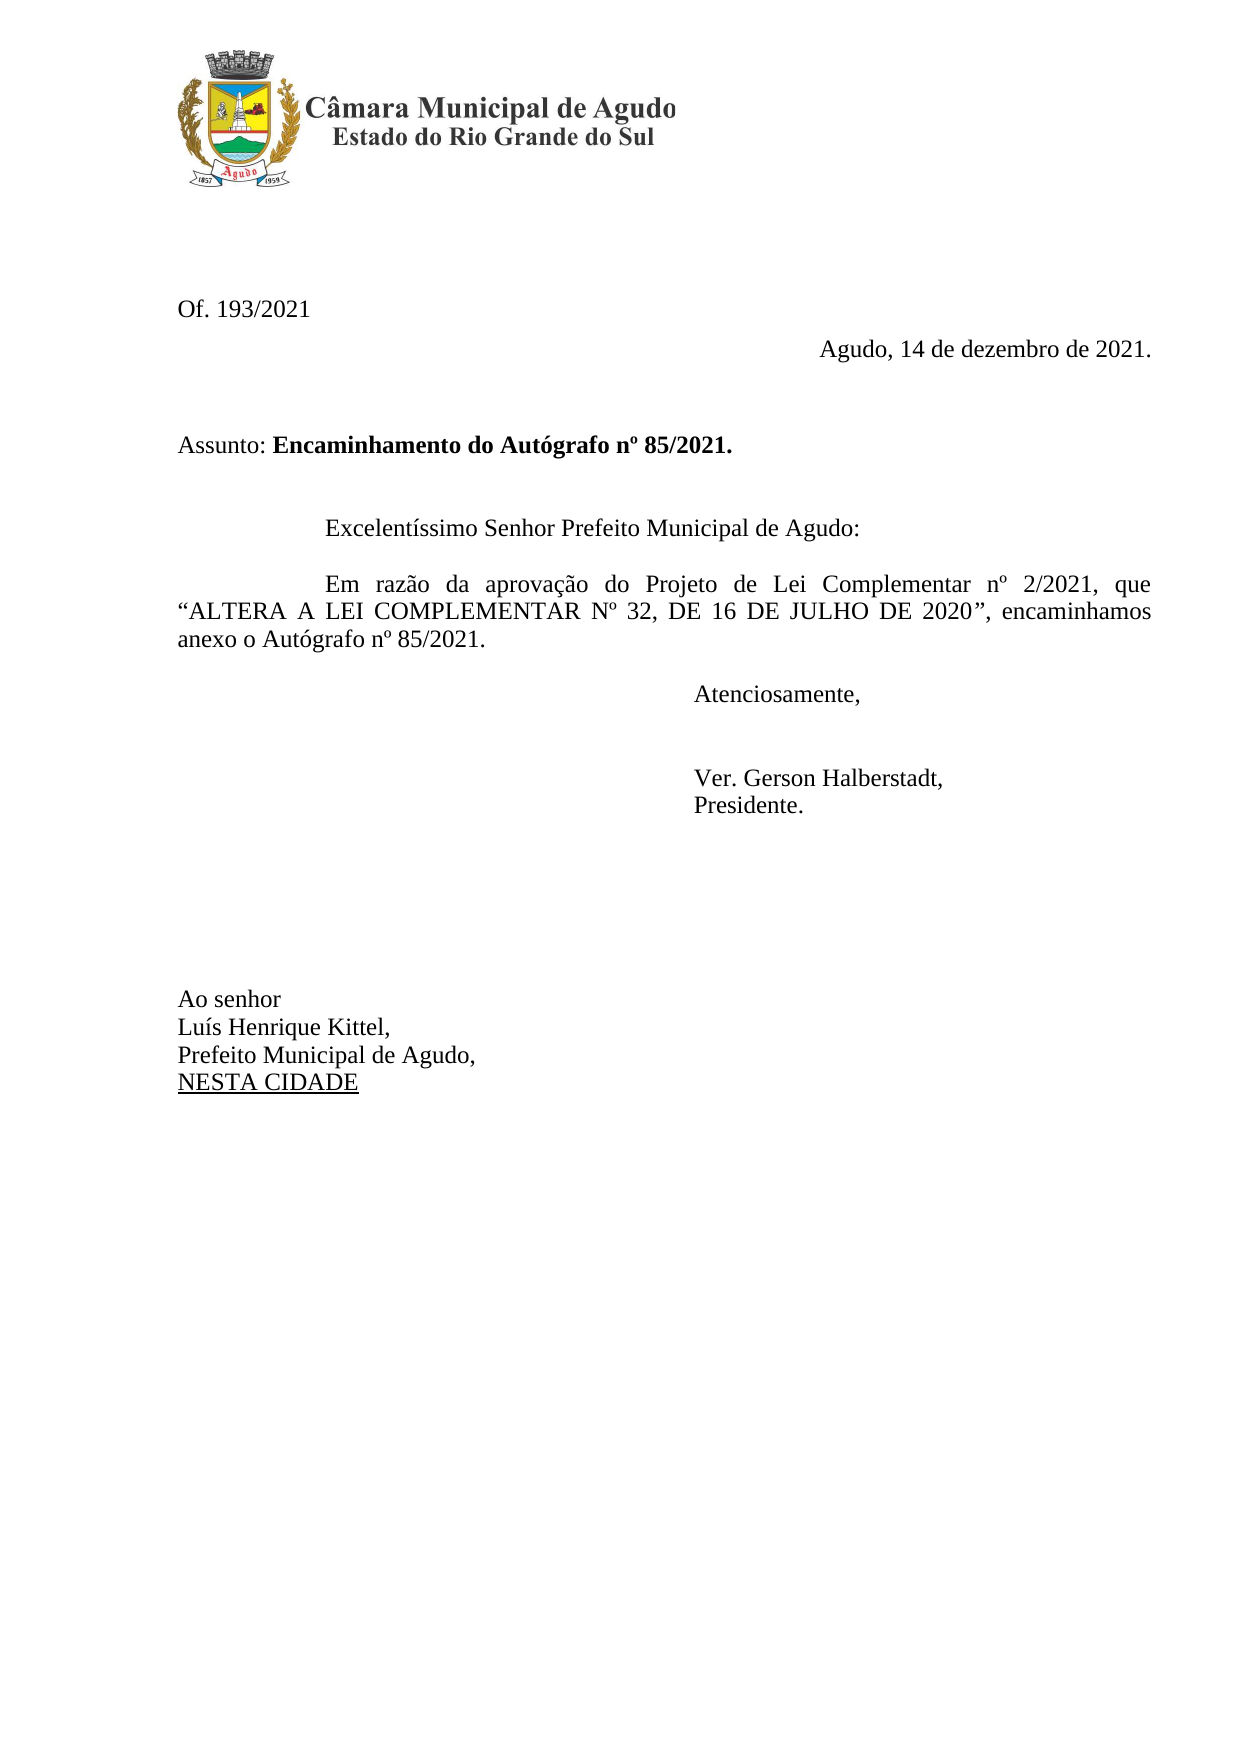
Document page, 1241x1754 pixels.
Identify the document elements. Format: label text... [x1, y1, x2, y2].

text Prefeito Municipal de Agudo, [177, 1041, 1152, 1068]
text NESTA CIDADE [177, 1068, 1152, 1096]
text Em razão da aprovação do Projeto de Lei Complementar nº 2/2021, que “ALTERA A LEI COMPLEMENTAR Nº 32, DE 16 DE JULHO DE 2020”, encaminhamos anexo o Autógrafo nº 85/2021. [177, 570, 1152, 653]
text Atenciosamente, [546, 681, 1152, 708]
text Presidente. [546, 791, 1152, 819]
text Agudo, 14 de dezembro de 2021. [177, 336, 1152, 363]
text Luís Henrique Kittel, [177, 1013, 1152, 1041]
text Of. 193/2021 [177, 295, 1152, 323]
text Assunto: Encaminhamento do Autógrafo nº 85/2021. [177, 431, 1152, 459]
text Excelentíssimo Senhor Prefeito Municipal de Agudo: [177, 514, 1152, 542]
text Ao senhor [177, 985, 1152, 1013]
picture [177, 50, 676, 187]
text Ver. Gerson Halberstadt, [546, 764, 1152, 791]
